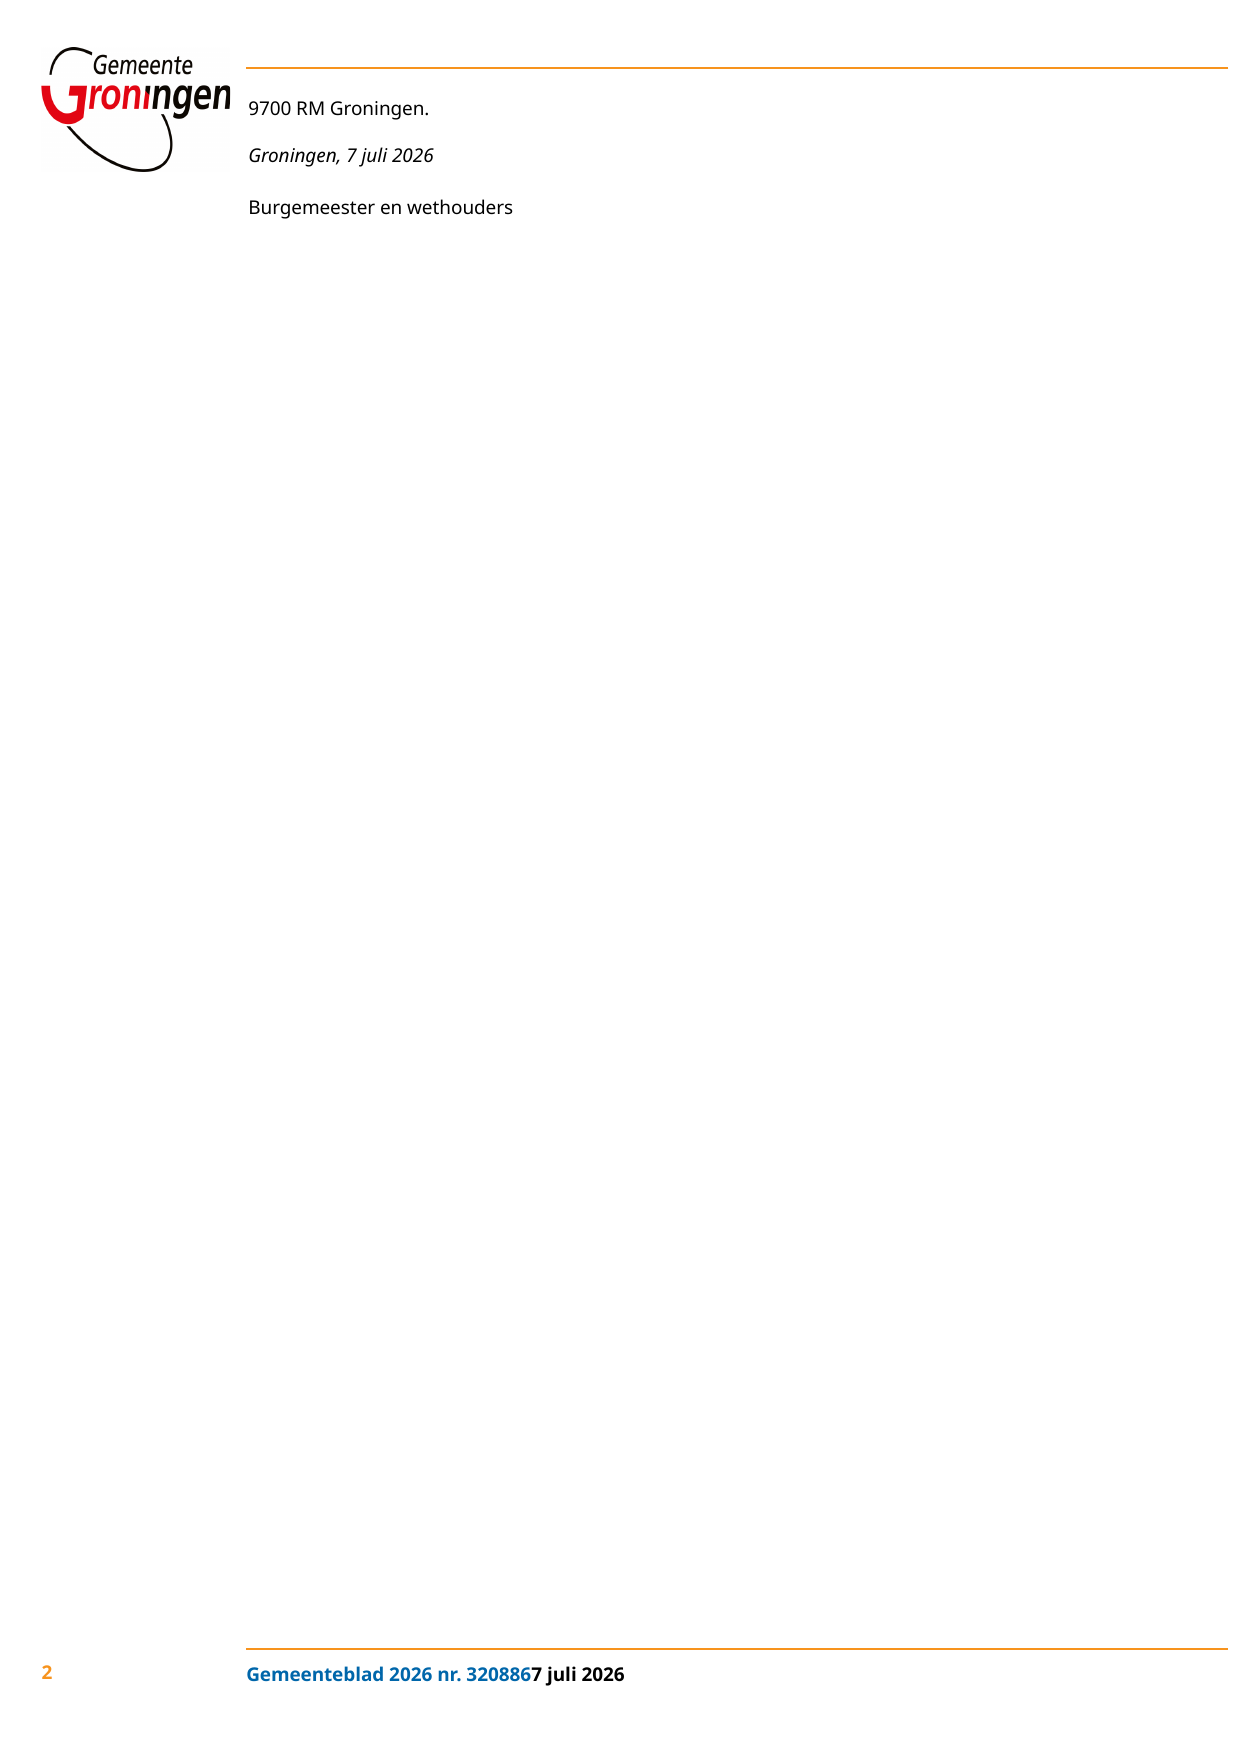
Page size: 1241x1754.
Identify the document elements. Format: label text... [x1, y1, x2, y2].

text 9700 RM Groningen. [248, 95, 1152, 121]
picture [41, 47, 231, 172]
text Burgemeester en wethouders [248, 194, 1152, 220]
text Groningen, 7 juli 2026 [248, 143, 1152, 168]
